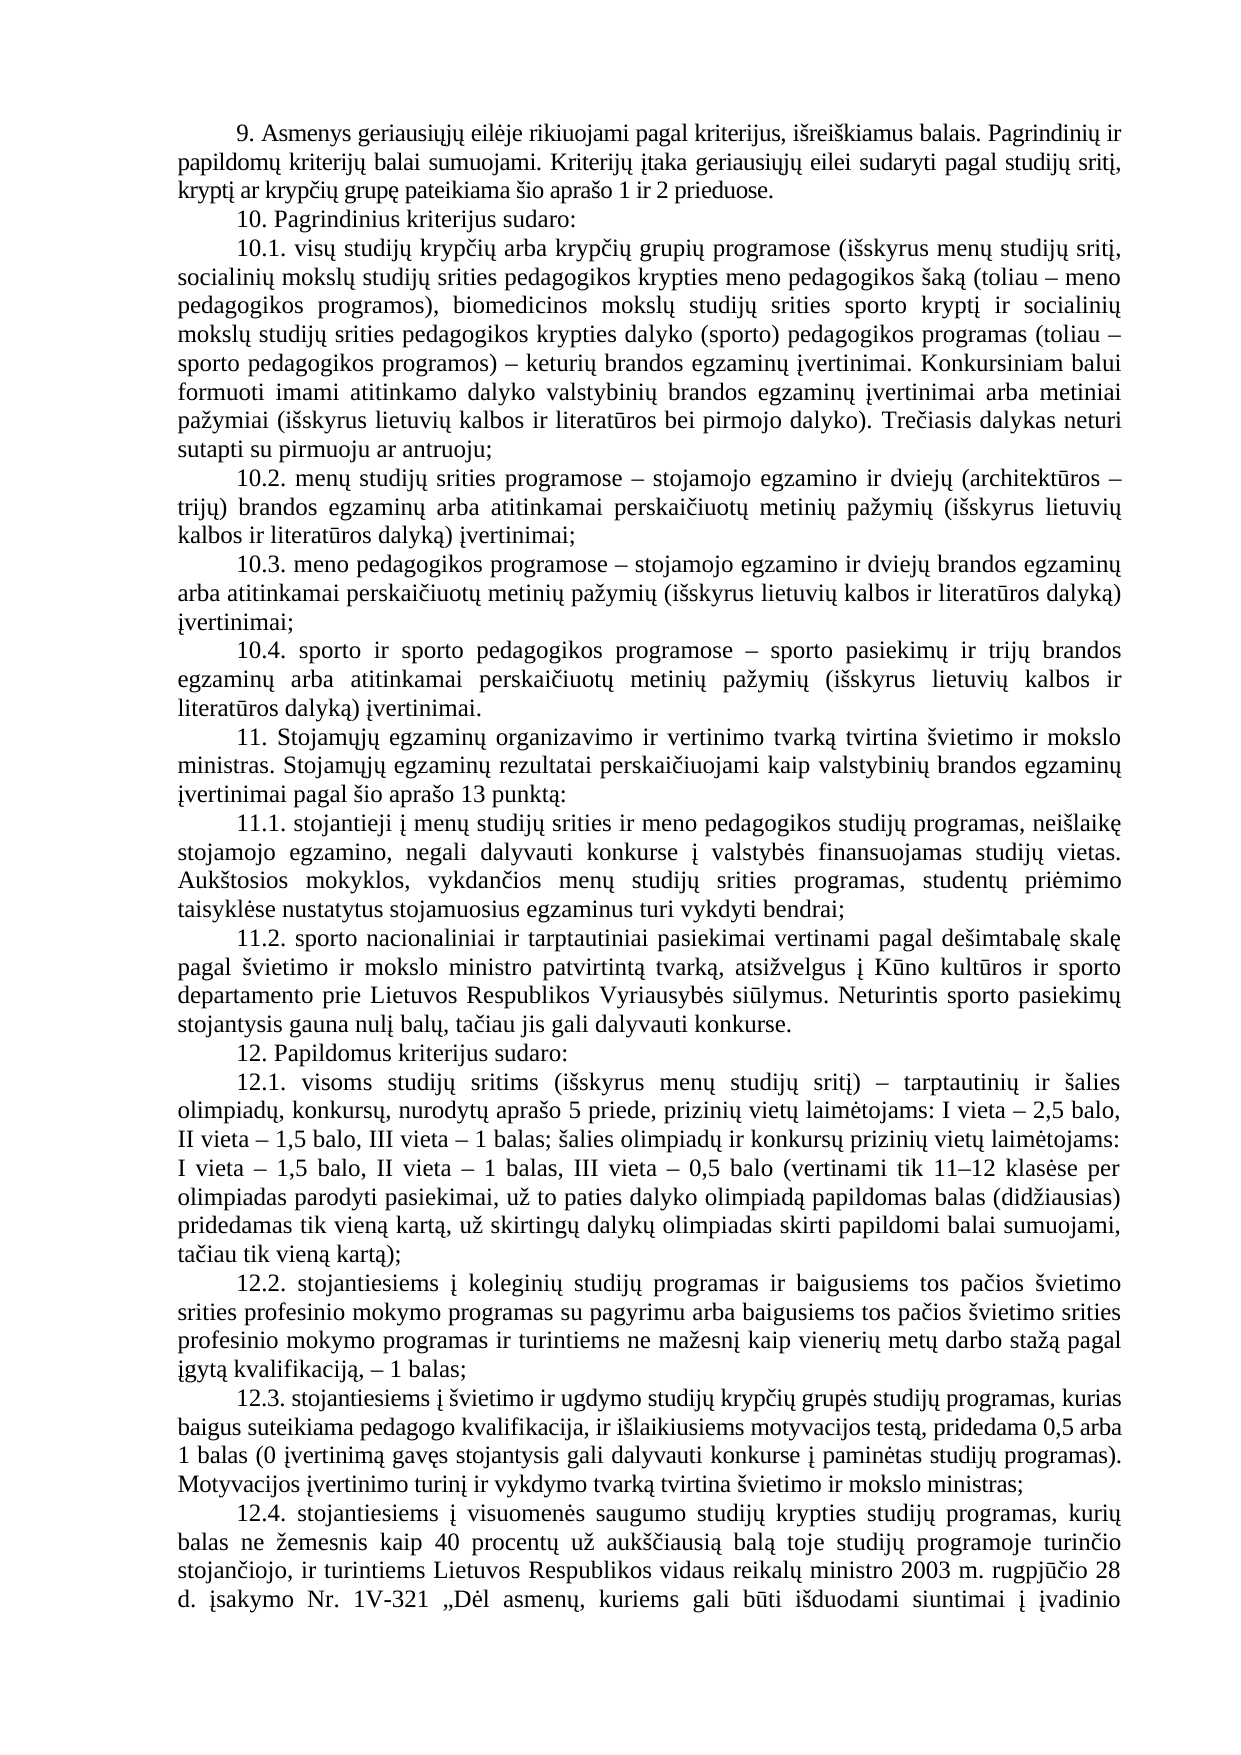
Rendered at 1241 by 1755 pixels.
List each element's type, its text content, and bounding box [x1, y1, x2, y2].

text 11.1. stojantieji į menų studijų srities ir meno pedagogikos studijų programas, neišlaikę stojamojo egzamino, negali dalyvauti konkurse į valstybės finansuojamas studijų vietas. Aukštosios mokyklos, vykdančios menų studijų srities programas, studentų priėmimo taisyklėse nustatytus stojamuosius egzaminus turi vykdyti bendrai; [177, 808, 1122, 923]
text 12.2. stojantiesiems į koleginių studijų programas ir baigusiems tos pačios švietimo srities profesinio mokymo programas su pagyrimu arba baigusiems tos pačios švietimo srities profesinio mokymo programas ir turintiems ne mažesnį kaip vienerių metų darbo stažą pagal įgytą kvalifikaciją, – 1 balas; [177, 1268, 1122, 1383]
text 10.1. visų studijų krypčių arba krypčių grupių programose (išskyrus menų studijų sritį, socialinių mokslų studijų srities pedagogikos krypties meno pedagogikos šaką (toliau – meno pedagogikos programos), biomedicinos mokslų studijų srities sporto kryptį ir socialinių mokslų studijų srities pedagogikos krypties dalyko (sporto) pedagogikos programas (toliau – sporto pedagogikos programos) – keturių brandos egzaminų įvertinimai. Konkursiniam balui formuoti imami atitinkamo dalyko valstybinių brandos egzaminų įvertinimai arba metiniai pažymiai (išskyrus lietuvių kalbos ir literatūros bei pirmojo dalyko). Trečiasis dalykas neturi sutapti su pirmuoju ar antruoju; [177, 233, 1122, 463]
text 12.1. visoms studijų sritims (išskyrus menų studijų sritį) – tarptautinių ir šalies olimpiadų, konkursų, nurodytų aprašo 5 priede, prizinių vietų laimėtojams: I vieta – 2,5 balo, II vieta – 1,5 balo, III vieta – 1 balas; šalies olimpiadų ir konkursų prizinių vietų laimėtojams: I vieta – 1,5 balo, II vieta – 1 balas, III vieta – 0,5 balo (vertinami tik 11–12 klasėse per olimpiadas parodyti pasiekimai, už to paties dalyko olimpiadą papildomas balas (didžiausias) pridedamas tik vieną kartą, už skirtingų dalykų olimpiadas skirti papildomi balai sumuojami, tačiau tik vieną kartą); [177, 1067, 1122, 1268]
text 10.2. menų studijų srities programose – stojamojo egzamino ir dviejų (architektūros – trijų) brandos egzaminų arba atitinkamai perskaičiuotų metinių pažymių (išskyrus lietuvių kalbos ir literatūros dalyką) įvertinimai; [177, 463, 1122, 549]
text 10. Pagrindinius kriterijus sudaro: [177, 204, 1122, 233]
text 11. Stojamųjų egzaminų organizavimo ir vertinimo tvarką tvirtina švietimo ir mokslo ministras. Stojamųjų egzaminų rezultatai perskaičiuojami kaip valstybinių brandos egzaminų įvertinimai pagal šio aprašo 13 punktą: [177, 722, 1122, 808]
text 9. Asmenys geriausiųjų eilėje rikiuojami pagal kriterijus, išreiškiamus balais. Pagrindinių ir papildomų kriterijų balai sumuojami. Kriterijų įtaka geriausiųjų eilei sudaryti pagal studijų sritį, kryptį ar krypčių grupę pateikiama šio aprašo 1 ir 2 prieduose. [177, 118, 1122, 204]
text 12. Papildomus kriterijus sudaro: [177, 1038, 1122, 1067]
text 11.2. sporto nacionaliniai ir tarptautiniai pasiekimai vertinami pagal dešimtabalę skalę pagal švietimo ir mokslo ministro patvirtintą tvarką, atsižvelgus į Kūno kultūros ir sporto departamento prie Lietuvos Respublikos Vyriausybės siūlymus. Neturintis sporto pasiekimų stojantysis gauna nulį balų, tačiau jis gali dalyvauti konkurse. [177, 923, 1122, 1038]
text 12.3. stojantiesiems į švietimo ir ugdymo studijų krypčių grupės studijų programas, kurias baigus suteikiama pedagogo kvalifikacija, ir išlaikiusiems motyvacijos testą, pridedama 0,5 arba 1 balas (0 įvertinimą gavęs stojantysis gali dalyvauti konkurse į paminėtas studijų programas). Motyvacijos įvertinimo turinį ir vykdymo tvarką tvirtina švietimo ir mokslo ministras; [177, 1383, 1122, 1498]
text 10.3. meno pedagogikos programose – stojamojo egzamino ir dviejų brandos egzaminų arba atitinkamai perskaičiuotų metinių pažymių (išskyrus lietuvių kalbos ir literatūros dalyką) įvertinimai; [177, 549, 1122, 636]
text 12.4. stojantiesiems į visuomenės saugumo studijų krypties studijų programas, kurių balas ne žemesnis kaip 40 procentų už aukščiausią balą toje studijų programoje turinčio stojančiojo, ir turintiems Lietuvos Respublikos vidaus reikalų ministro 2003 m. rugpjūčio 28 d. įsakymo Nr. 1V-321 „Dėl asmenų, kuriems gali būti išduodami siuntimai į įvadinio [177, 1498, 1122, 1613]
text 10.4. sporto ir sporto pedagogikos programose – sporto pasiekimų ir trijų brandos egzaminų arba atitinkamai perskaičiuotų metinių pažymių (išskyrus lietuvių kalbos ir literatūros dalyką) įvertinimai. [177, 636, 1122, 722]
